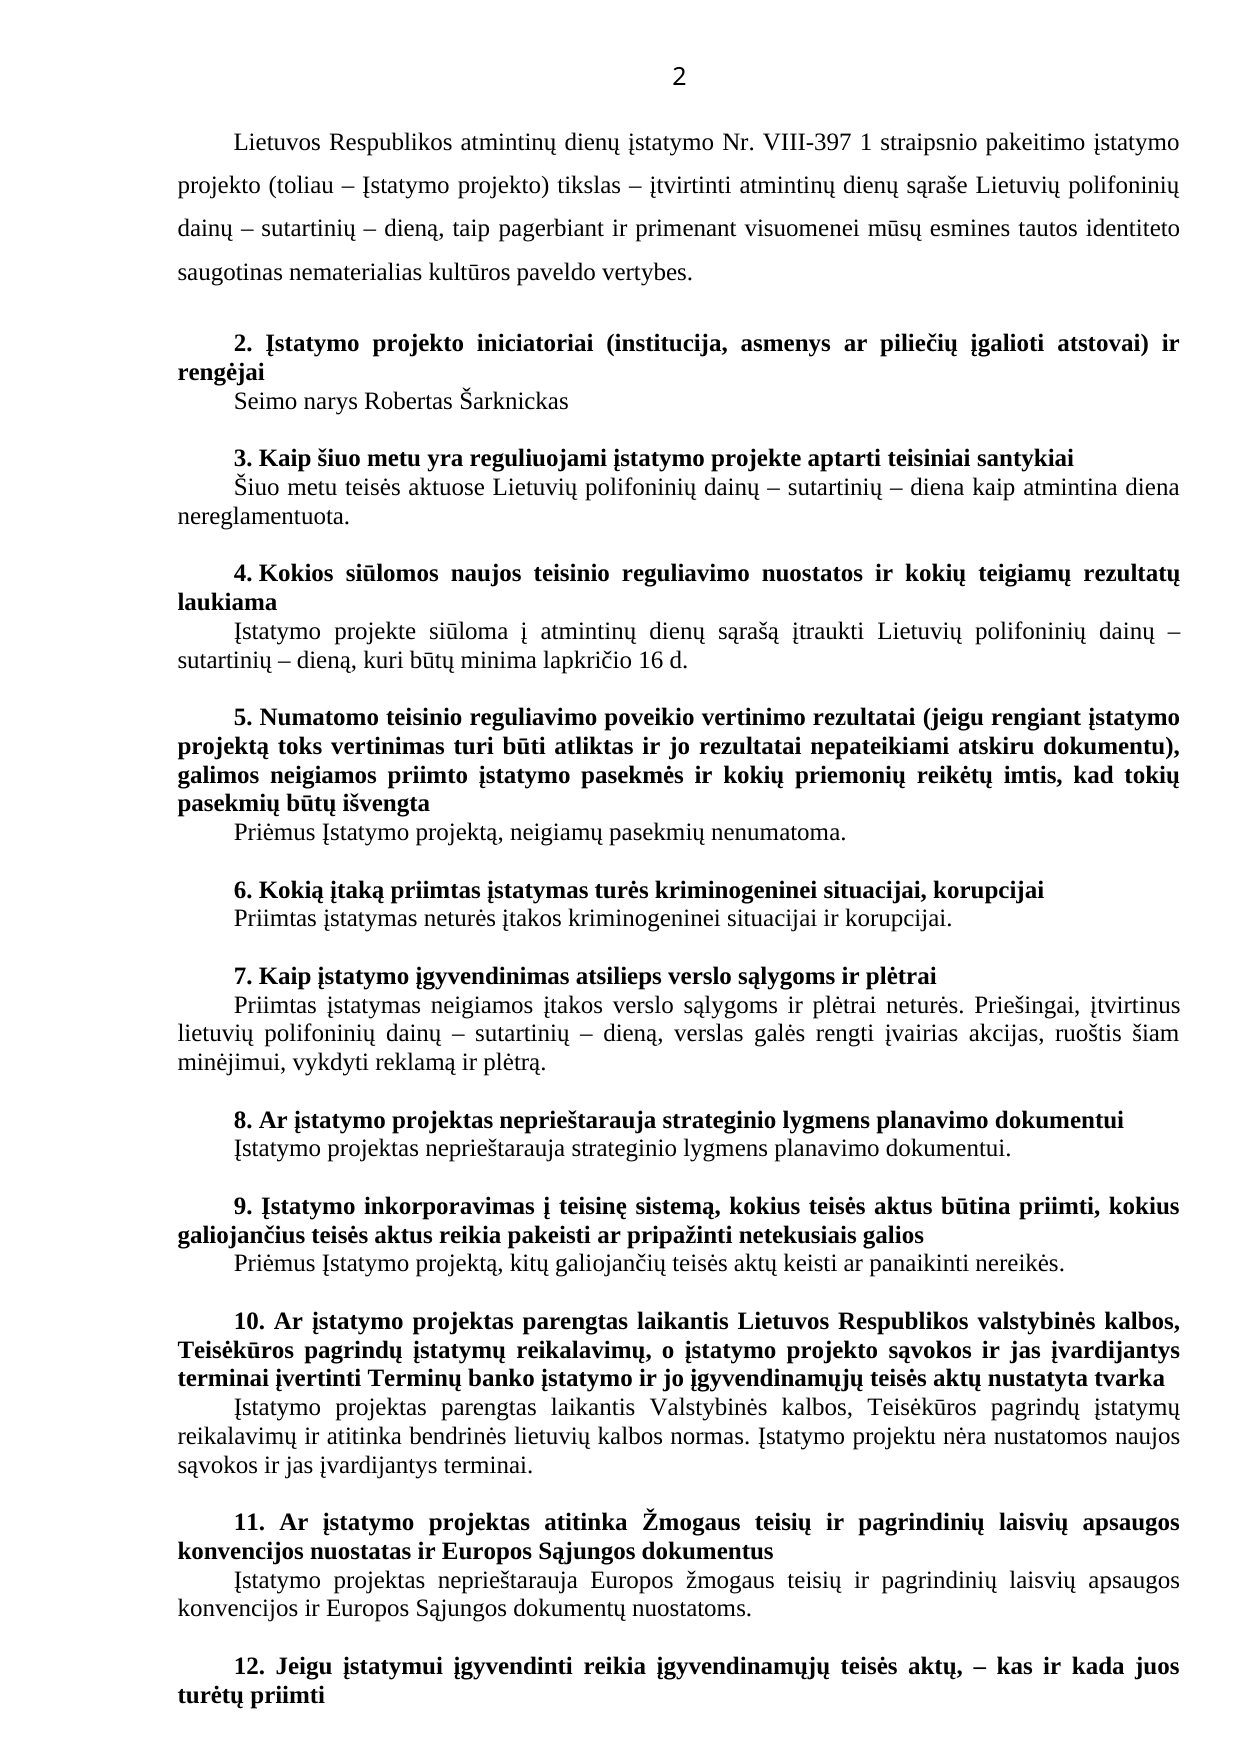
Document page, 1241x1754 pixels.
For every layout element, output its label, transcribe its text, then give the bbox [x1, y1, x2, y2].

text 4. Kokios siūlomos naujos teisinio reguliavimo nuostatos ir kokių teigiamų rezultatų laukiama [177, 558, 1181, 616]
text 7. Kaip įstatymo įgyvendinimas atsilieps verslo sąlygoms ir plėtrai [177, 961, 1181, 990]
text Priėmus Įstatymo projektą, neigiamų pasekmių nenumatoma. [177, 817, 1181, 846]
text 2. Įstatymo projekto iniciatoriai (institucija, asmenys ar piliečių įgalioti atstovai) ir rengėjai [177, 328, 1181, 386]
text 8. Ar įstatymo projektas neprieštarauja strateginio lygmens planavimo dokumentui [177, 1105, 1181, 1133]
text Lietuvos Respublikos atmintinų dienų įstatymo Nr. VIII-397 1 straipsnio pakeitimo įstatymo projekto (toliau ‒ Įstatymo projekto) tikslas – įtvirtinti atmintinų dienų sąraše Lietuvių polifoninių dainų – sutartinių – dieną, taip pagerbiant ir primenant visuomenei mūsų esmines tautos identiteto saugotinas nematerialias kultūros paveldo vertybes. [177, 127, 1181, 285]
text 12. Jeigu įstatymui įgyvendinti reikia įgyvendinamųjų teisės aktų, – kas ir kada juos turėtų priimti [177, 1651, 1181, 1708]
text Įstatymo projektas neprieštarauja strateginio lygmens planavimo dokumentui. [177, 1133, 1181, 1162]
text Priimtas įstatymas neturės įtakos kriminogeninei situacijai ir korupcijai. [177, 903, 1181, 932]
text Seimo narys Robertas Šarknickas [177, 386, 1181, 415]
text Įstatymo projektas neprieštarauja Europos žmogaus teisių ir pagrindinių laisvių apsaugos konvencijos ir Europos Sąjungos dokumentų nuostatoms. [177, 1565, 1181, 1622]
text 9. Įstatymo inkorporavimas į teisinę sistemą, kokius teisės aktus būtina priimti, kokius galiojančius teisės aktus reikia pakeisti ar pripažinti netekusiais galios [177, 1191, 1181, 1248]
text 10. Ar įstatymo projektas parengtas laikantis Lietuvos Respublikos valstybinės kalbos, Teisėkūros pagrindų įstatymų reikalavimų, o įstatymo projekto sąvokos ir jas įvardijantys terminai įvertinti Terminų banko įstatymo ir jo įgyvendinamųjų teisės aktų nustatyta tvarka [177, 1306, 1181, 1392]
text Priimtas įstatymas neigiamos įtakos verslo sąlygoms ir plėtrai neturės. Priešingai, įtvirtinus lietuvių polifoninių dainų – sutartinių – dieną, verslas galės rengti įvairias akcijas, ruoštis šiam minėjimui, vykdyti reklamą ir plėtrą. [177, 990, 1181, 1076]
text Priėmus Įstatymo projektą, kitų galiojančių teisės aktų keisti ar panaikinti nereikės. [177, 1248, 1181, 1277]
text 3. Kaip šiuo metu yra reguliuojami įstatymo projekte aptarti teisiniai santykiai [177, 443, 1181, 472]
text 5. Numatomo teisinio reguliavimo poveikio vertinimo rezultatai (jeigu rengiant įstatymo projektą toks vertinimas turi būti atliktas ir jo rezultatai nepateikiami atskiru dokumentu), galimos neigiamos priimto įstatymo pasekmės ir kokių priemonių reikėtų imtis, kad tokių pasekmių būtų išvengta [177, 702, 1181, 817]
text Įstatymo projekte siūloma į atmintinų dienų sąrašą įtraukti Lietuvių polifoninių dainų – sutartinių – dieną, kuri būtų minima lapkričio 16 d. [177, 616, 1181, 673]
text Įstatymo projektas parengtas laikantis Valstybinės kalbos, Teisėkūros pagrindų įstatymų reikalavimų ir atitinka bendrinės lietuvių kalbos normas. Įstatymo projektu nėra nustatomos naujos sąvokos ir jas įvardijantys terminai. [177, 1392, 1181, 1478]
text 6. Kokią įtaką priimtas įstatymas turės kriminogeninei situacijai, korupcijai [177, 875, 1181, 903]
text 11. Ar įstatymo projektas atitinka Žmogaus teisių ir pagrindinių laisvių apsaugos konvencijos nuostatas ir Europos Sąjungos dokumentus [177, 1507, 1181, 1565]
text Šiuo metu teisės aktuose Lietuvių polifoninių dainų – sutartinių – diena kaip atmintina diena nereglamentuota. [177, 472, 1181, 530]
